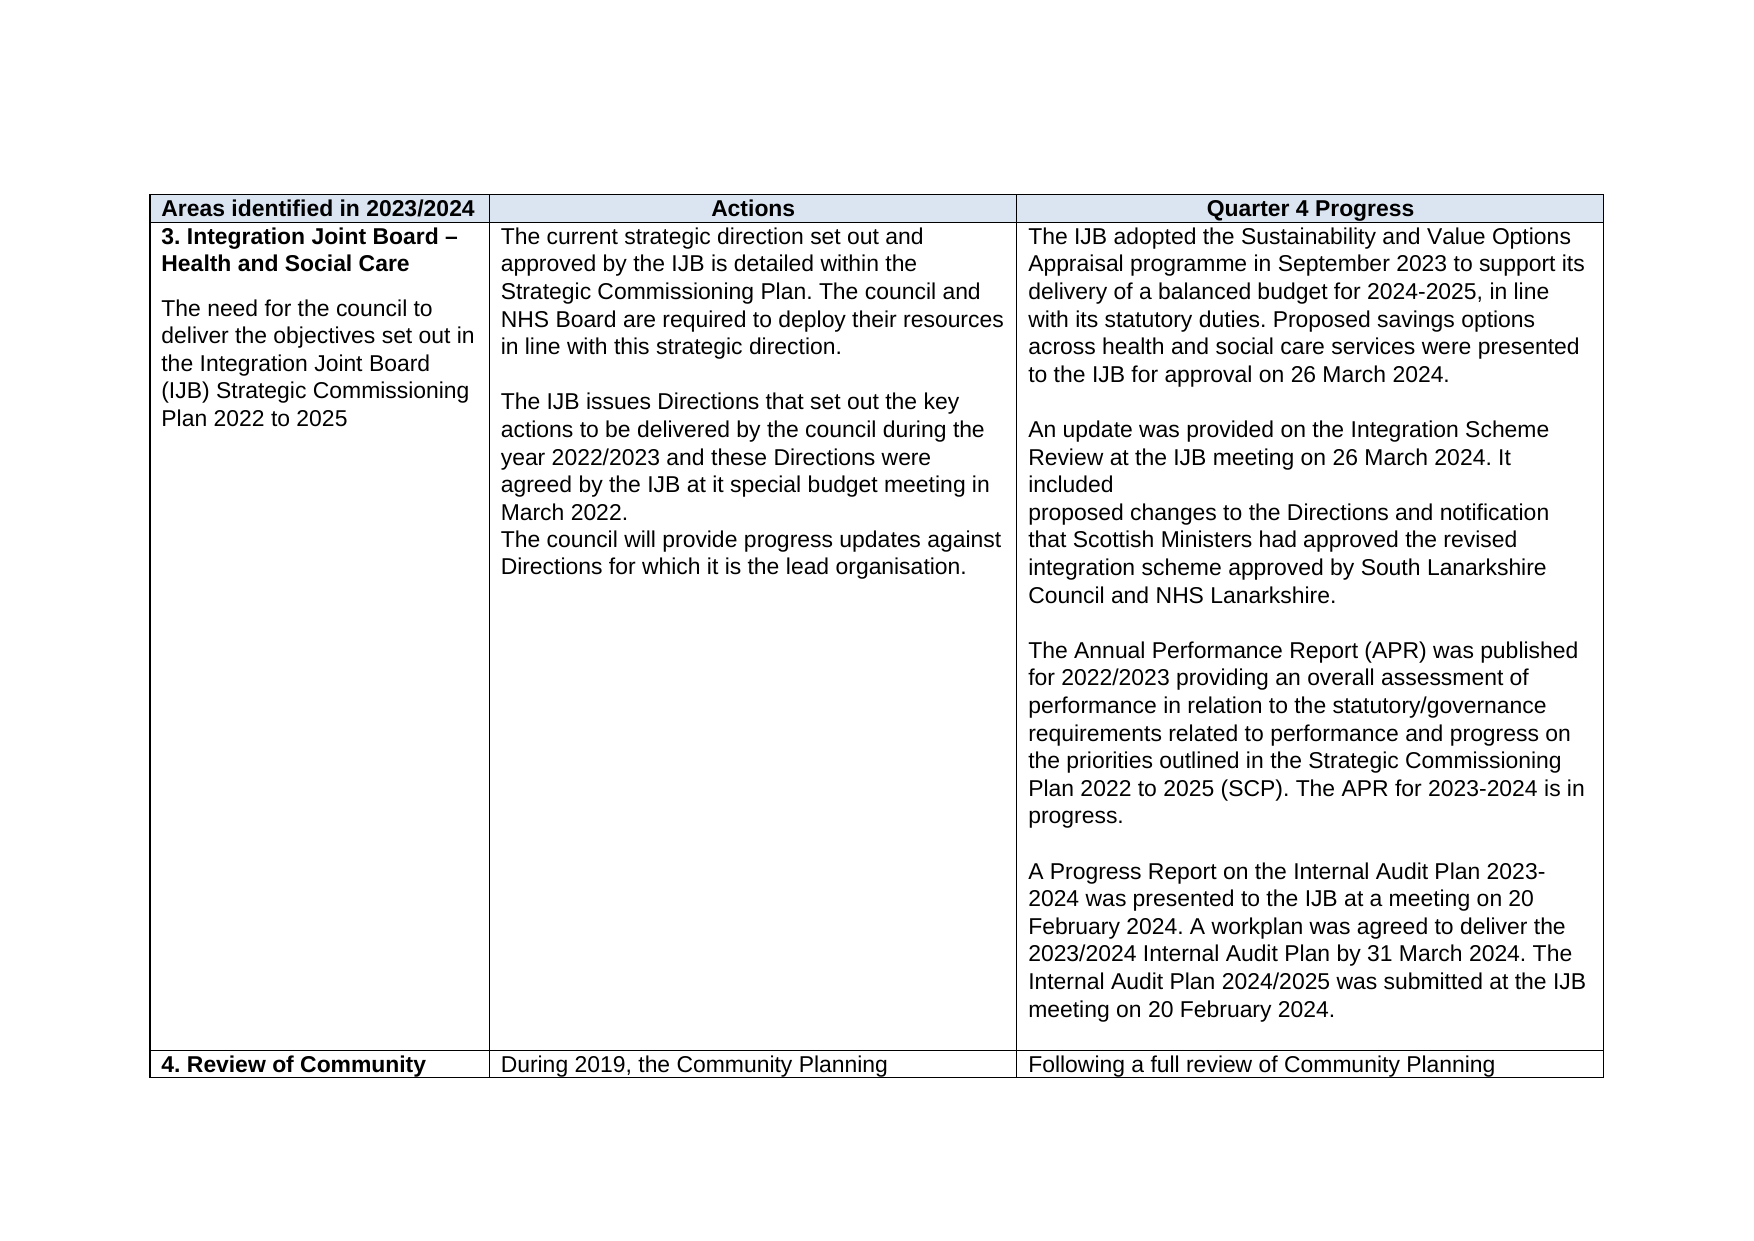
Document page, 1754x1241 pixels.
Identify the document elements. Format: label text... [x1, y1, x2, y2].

table_header Actions [490, 195, 1016, 222]
table_cell Following a full review of Community Planning [1017, 1051, 1603, 1077]
table_cell 4. Review of Community [151, 1051, 489, 1077]
table_cell The current strategic direction set out and approved by the IJB is detailed within the Strategic Commissioning Plan. The council and NHS Board are required to deploy their resources in line with this strategic direction. The IJB issues Directions that set out the key actions to be delivered by the council during the year 2022/2023 and these Directions were agreed by the IJB at it special budget meeting in March 2022. The council will provide progress updates against Directions for which it is the lead organisation. [490, 223, 1016, 1049]
table_cell 3. Integration Joint Board – Health and Social Care The need for the council to deliver the objectives set out in the Integration Joint Board (IJB) Strategic Commissioning Plan 2022 to 2025 [151, 223, 489, 1049]
table_cell During 2019, the Community Planning [490, 1051, 1016, 1077]
table_header Areas identified in 2023/2024 [151, 195, 489, 222]
table_header Quarter 4 Progress [1017, 195, 1603, 222]
table_cell The IJB adopted the Sustainability and Value Options Appraisal programme in September 2023 to support its delivery of a balanced budget for 2024-2025, in line with its statutory duties. Proposed savings options across health and social care services were presented to the IJB for approval on 26 March 2024. An update was provided on the Integration Scheme Review at the IJB meeting on 26 March 2024. It included proposed changes to the Directions and notification that Scottish Ministers had approved the revised integration scheme approved by South Lanarkshire Council and NHS Lanarkshire. The Annual Performance Report (APR) was published for 2022/2023 providing an overall assessment of performance in relation to the statutory/governance requirements related to performance and progress on the priorities outlined in the Strategic Commissioning Plan 2022 to 2025 (SCP). The APR for 2023-2024 is in progress. A Progress Report on the Internal Audit Plan 2023-2024 was presented to the IJB at a meeting on 20 February 2024. A workplan was agreed to deliver the 2023/2024 Internal Audit Plan by 31 March 2024. The Internal Audit Plan 2024/2025 was submitted at the IJB meeting on 20 February 2024. [1017, 223, 1603, 1049]
